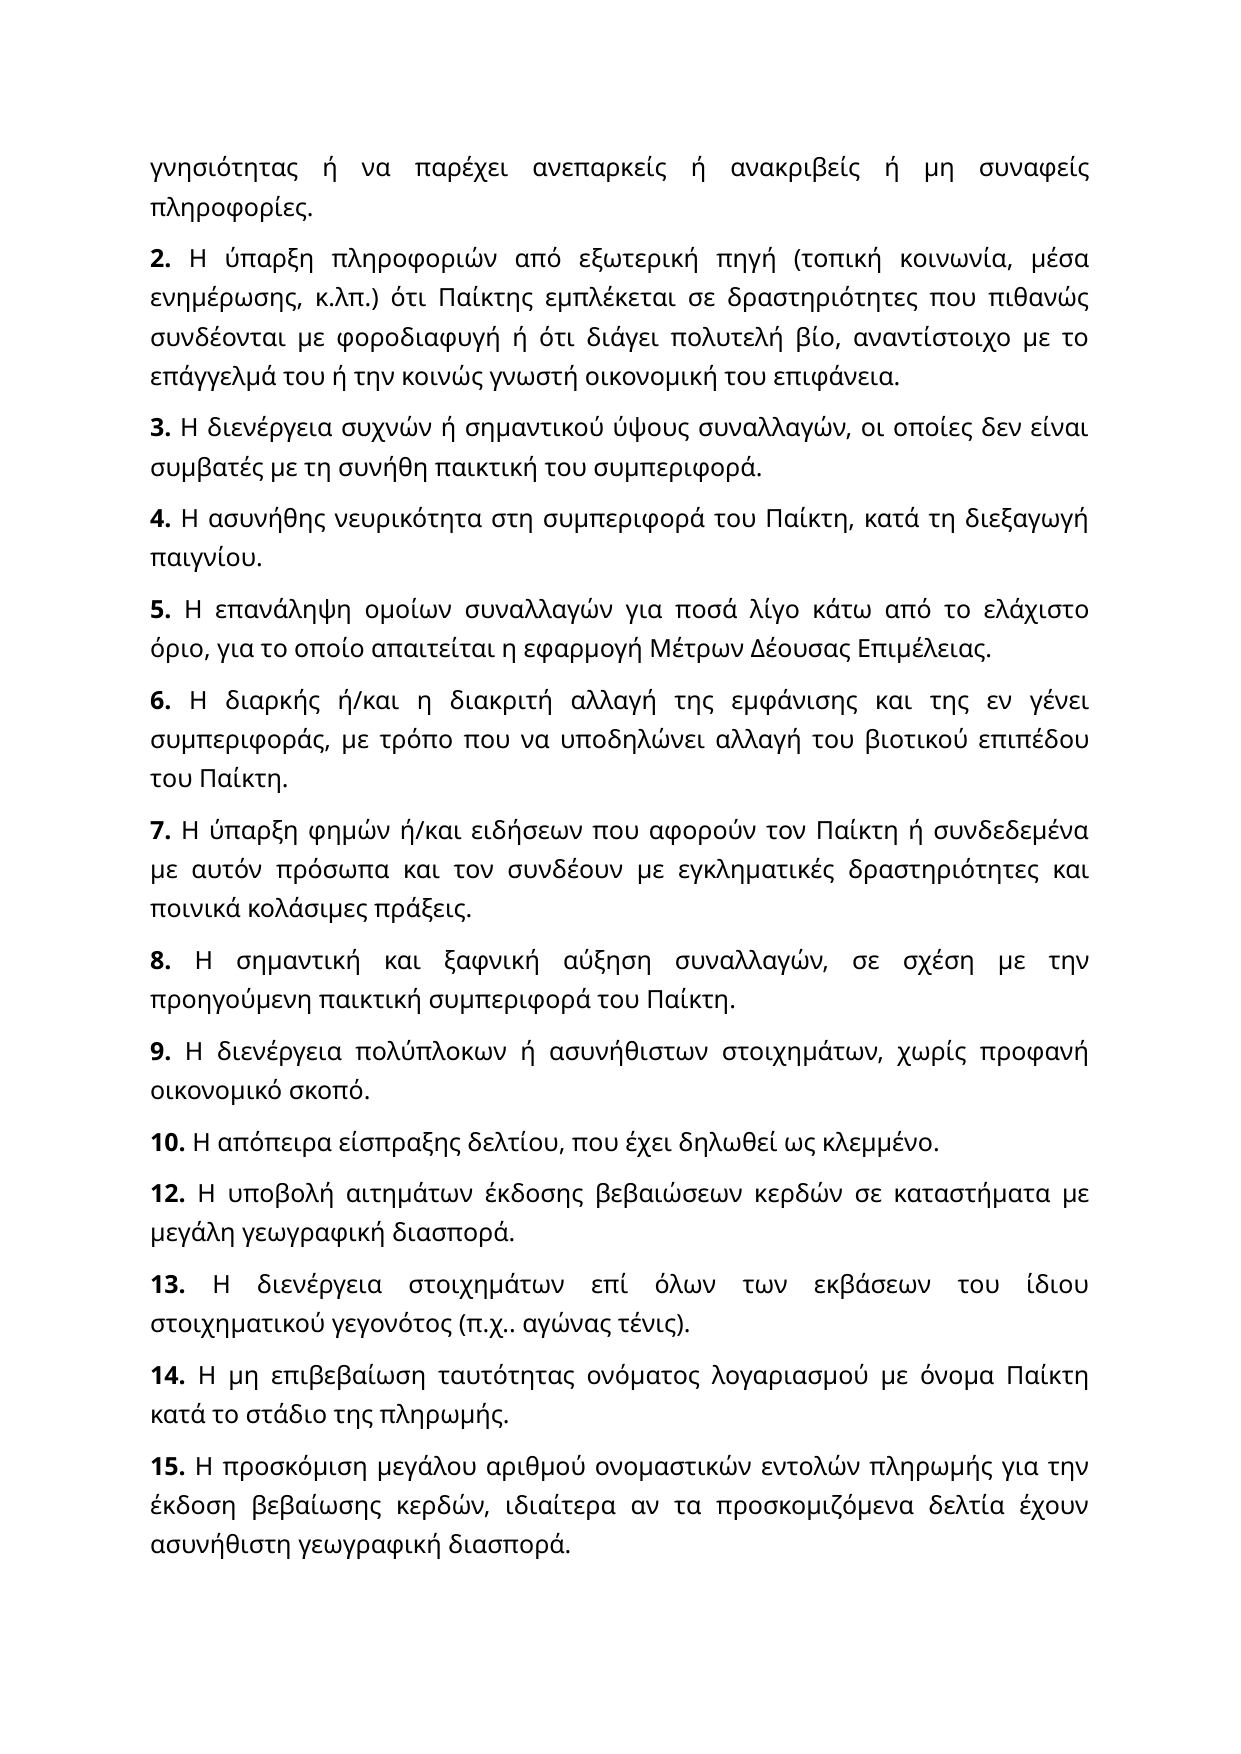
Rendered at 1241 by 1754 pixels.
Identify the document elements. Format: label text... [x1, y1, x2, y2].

text 15. Η προσκόμιση μεγάλου αριθμού ονομαστικών εντολών πληρωμής για την έκδοση βεβαίωσης κερδών, ιδιαίτερα αν τα προσκομιζόμενα δελτία έχουν ασυνήθιστη γεωγραφική διασπορά. [150, 1448, 1090, 1561]
text 10. Η απόπειρα είσπραξης δελτίου, που έχει δηλωθεί ως κλεμμένο. [150, 1124, 1090, 1158]
text 8. Η σημαντική και ξαφνική αύξηση συναλλαγών, σε σχέση με την προηγούμενη παικτική συμπεριφορά του Παίκτη. [150, 942, 1090, 1016]
text 5. Η επανάληψη ομοίων συναλλαγών για ποσά λίγο κάτω από το ελάχιστο όριο, για το οποίο απαιτείται η εφαρμογή Μέτρων Δέουσας Επιμέλειας. [150, 592, 1090, 665]
text 6. Η διαρκής ή/και η διακριτή αλλαγή της εμφάνισης και της εν γένει συμπεριφοράς, με τρόπο που να υποδηλώνει αλλαγή του βιοτικού επιπέδου του Παίκτη. [150, 682, 1090, 795]
text 9. Η διενέργεια πολύπλοκων ή ασυνήθιστων στοιχημάτων, χωρίς προφανή οικονομικό σκοπό. [150, 1033, 1090, 1107]
text γνησιότητας ή να παρέχει ανεπαρκείς ή ανακριβείς ή μη συναφείς πληροφορίες. [150, 150, 1090, 223]
text 12. Η υποβολή αιτημάτων έκδοσης βεβαιώσεων κερδών σε καταστήματα με μεγάλη γεωγραφική διασπορά. [150, 1176, 1090, 1249]
text 4. Η ασυνήθης νευρικότητα στη συμπεριφορά του Παίκτη, κατά τη διεξαγωγή παιγνίου. [150, 501, 1090, 574]
text 14. Η μη επιβεβαίωση ταυτότητας ονόματος λογαριασμού με όνομα Παίκτη κατά το στάδιο της πληρωμής. [150, 1357, 1090, 1431]
text 2. Η ύπαρξη πληροφοριών από εξωτερική πηγή (τοπική κοινωνία, μέσα ενημέρωσης, κ.λπ.) ότι Παίκτης εμπλέκεται σε δραστηριότητες που πιθανώς συνδέονται με φοροδιαφυγή ή ότι διάγει πολυτελή βίο, αναντίστοιχο με το επάγγελμά του ή την κοινώς γνωστή οικονομική του επιφάνεια. [150, 241, 1090, 392]
text 7. Η ύπαρξη φημών ή/και ειδήσεων που αφορούν τον Παίκτη ή συνδεδεμένα με αυτόν πρόσωπα και τον συνδέουν με εγκληματικές δραστηριότητες και ποινικά κολάσιμες πράξεις. [150, 812, 1090, 925]
text 3. Η διενέργεια συχνών ή σημαντικού ύψους συναλλαγών, οι οποίες δεν είναι συμβατές με τη συνήθη παικτική του συμπεριφορά. [150, 410, 1090, 483]
text 13. Η διενέργεια στοιχημάτων επί όλων των εκβάσεων του ίδιου στοιχηματικού γεγονότος (π.χ.. αγώνας τένις). [150, 1267, 1090, 1340]
